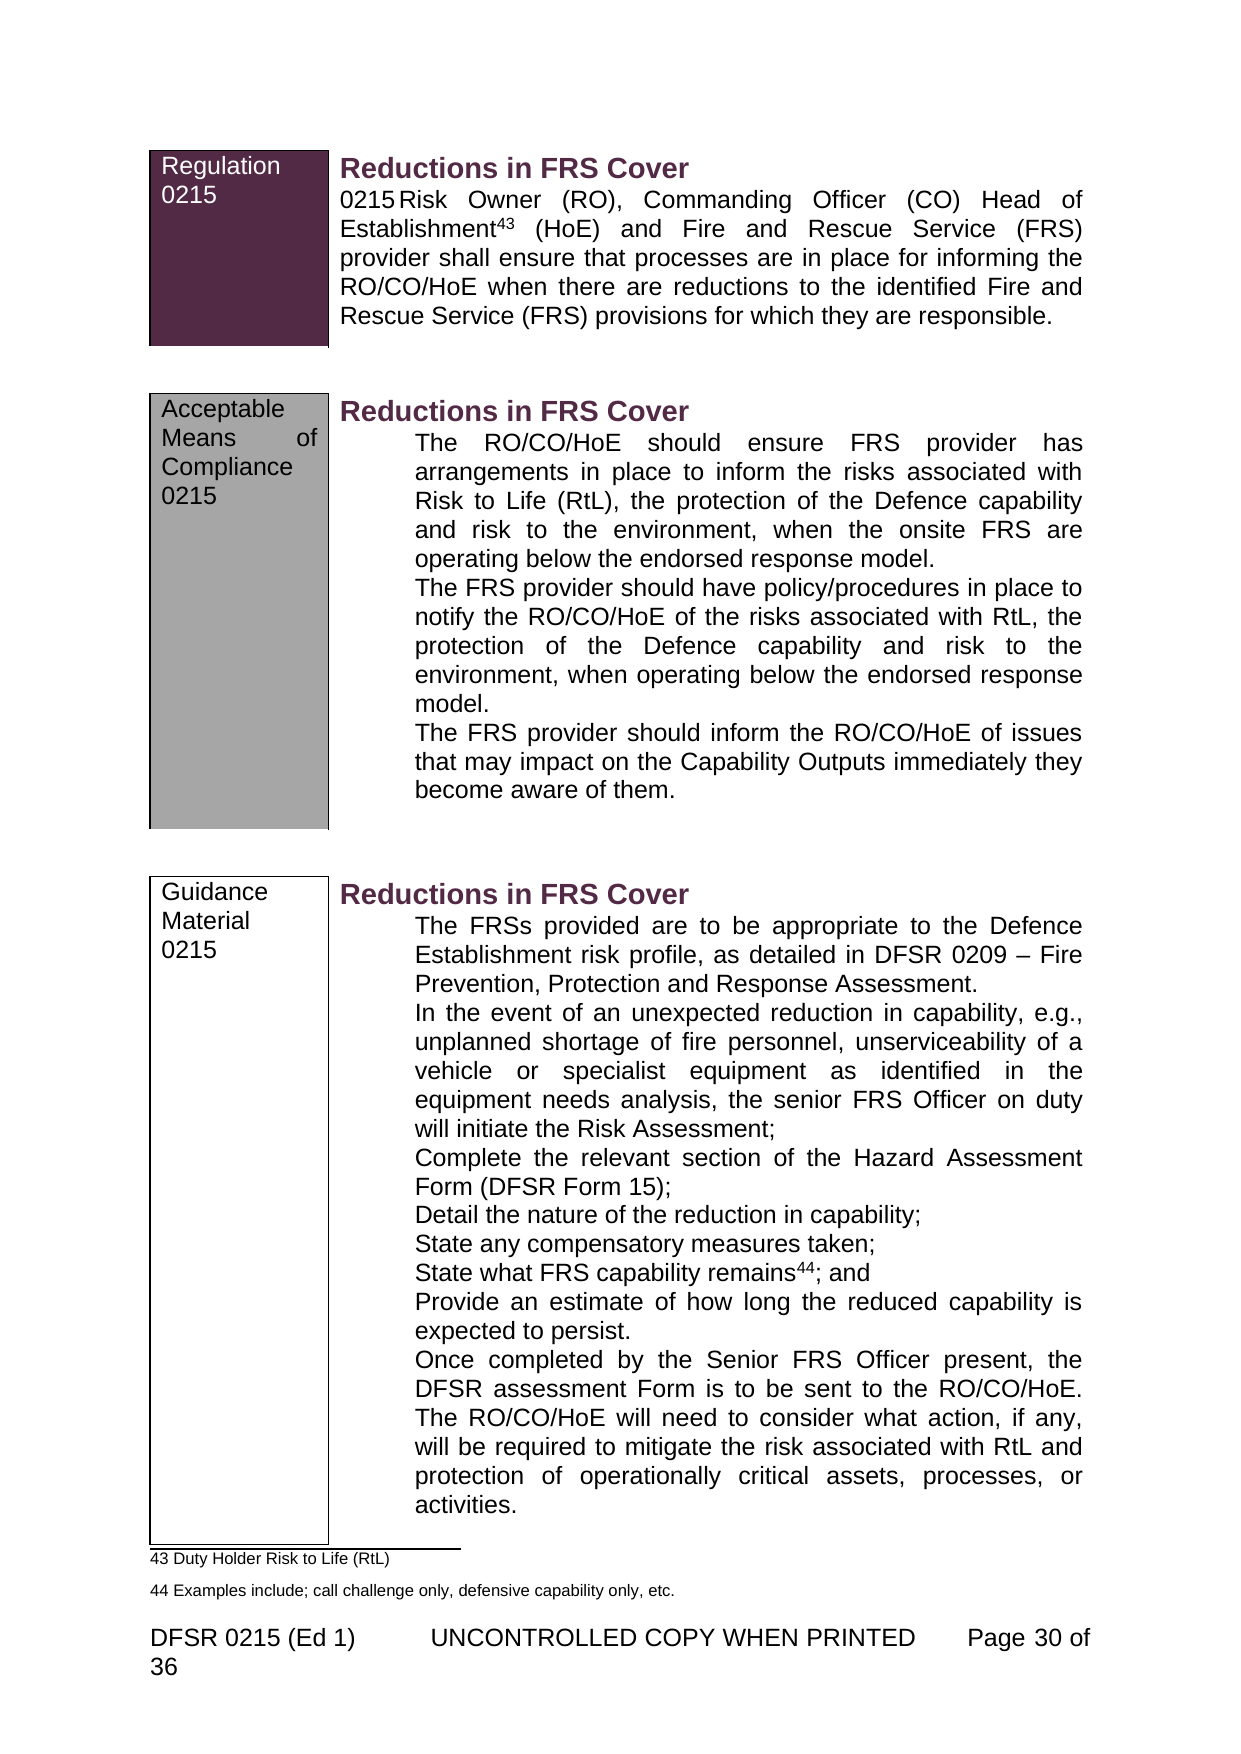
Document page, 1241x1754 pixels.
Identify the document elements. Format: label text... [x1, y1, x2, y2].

table_cell [151, 348, 1094, 393]
table_cell Reductions in FRS Cover The RO/CO/HoE should ensure FRS provider has arrangements in place to inform the risks associated with Risk to Life (RtL), the protection of the Defence capability and risk to the environment, when the onsite FRS are operating below the endorsed response model. The FRS provider should have policy/procedures in place to notify the RO/CO/HoE of the risks associated with RtL, the protection of the Defence capability and risk to the environment, when operating below the endorsed response model. The FRS provider should inform the RO/CO/HoE of issues that may impact on the Capability Outputs immediately they become aware of them. [329, 394, 1094, 829]
table_cell Guidance Material 0215 [151, 877, 328, 1544]
table_cell Acceptable Means of Compliance 0215 [151, 394, 328, 829]
table_cell Reductions in FRS Cover The FRSs provided are to be appropriate to the Defence Establishment risk profile, as detailed in DFSR 0209 – Fire Prevention, Protection and Response Assessment. In the event of an unexpected reduction in capability, e.g., unplanned shortage of fire personnel, unserviceability of a vehicle or specialist equipment as identified in the equipment needs analysis, the senior FRS Officer on duty will initiate the Risk Assessment; Complete the relevant section of the Hazard Assessment Form (DFSR Form 15); Detail the nature of the reduction in capability; State any compensatory measures taken; State what FRS capability remains; and Provide an estimate of how long the reduced capability is expected to persist. Once completed by the Senior FRS Officer present, the DFSR assessment Form is to be sent to the RO/CO/HoE. The RO/CO/HoE will need to consider what action, if any, will be required to mitigate the risk associated with RtL and protection of operationally critical assets, processes, or activities. [329, 877, 1094, 1544]
table_header Regulation 0215 [151, 151, 328, 346]
table_header Reductions in FRS Cover 0215 Risk Owner (RO), Commanding Officer (CO) Head of Establishment (HoE) and Fire and Rescue Service (FRS) provider shall ensure that processes are in place for informing the RO/CO/HoE when there are reductions to the identified Fire and Rescue Service (FRS) provisions for which they are responsible. [329, 151, 1094, 346]
table_cell [151, 830, 1094, 876]
